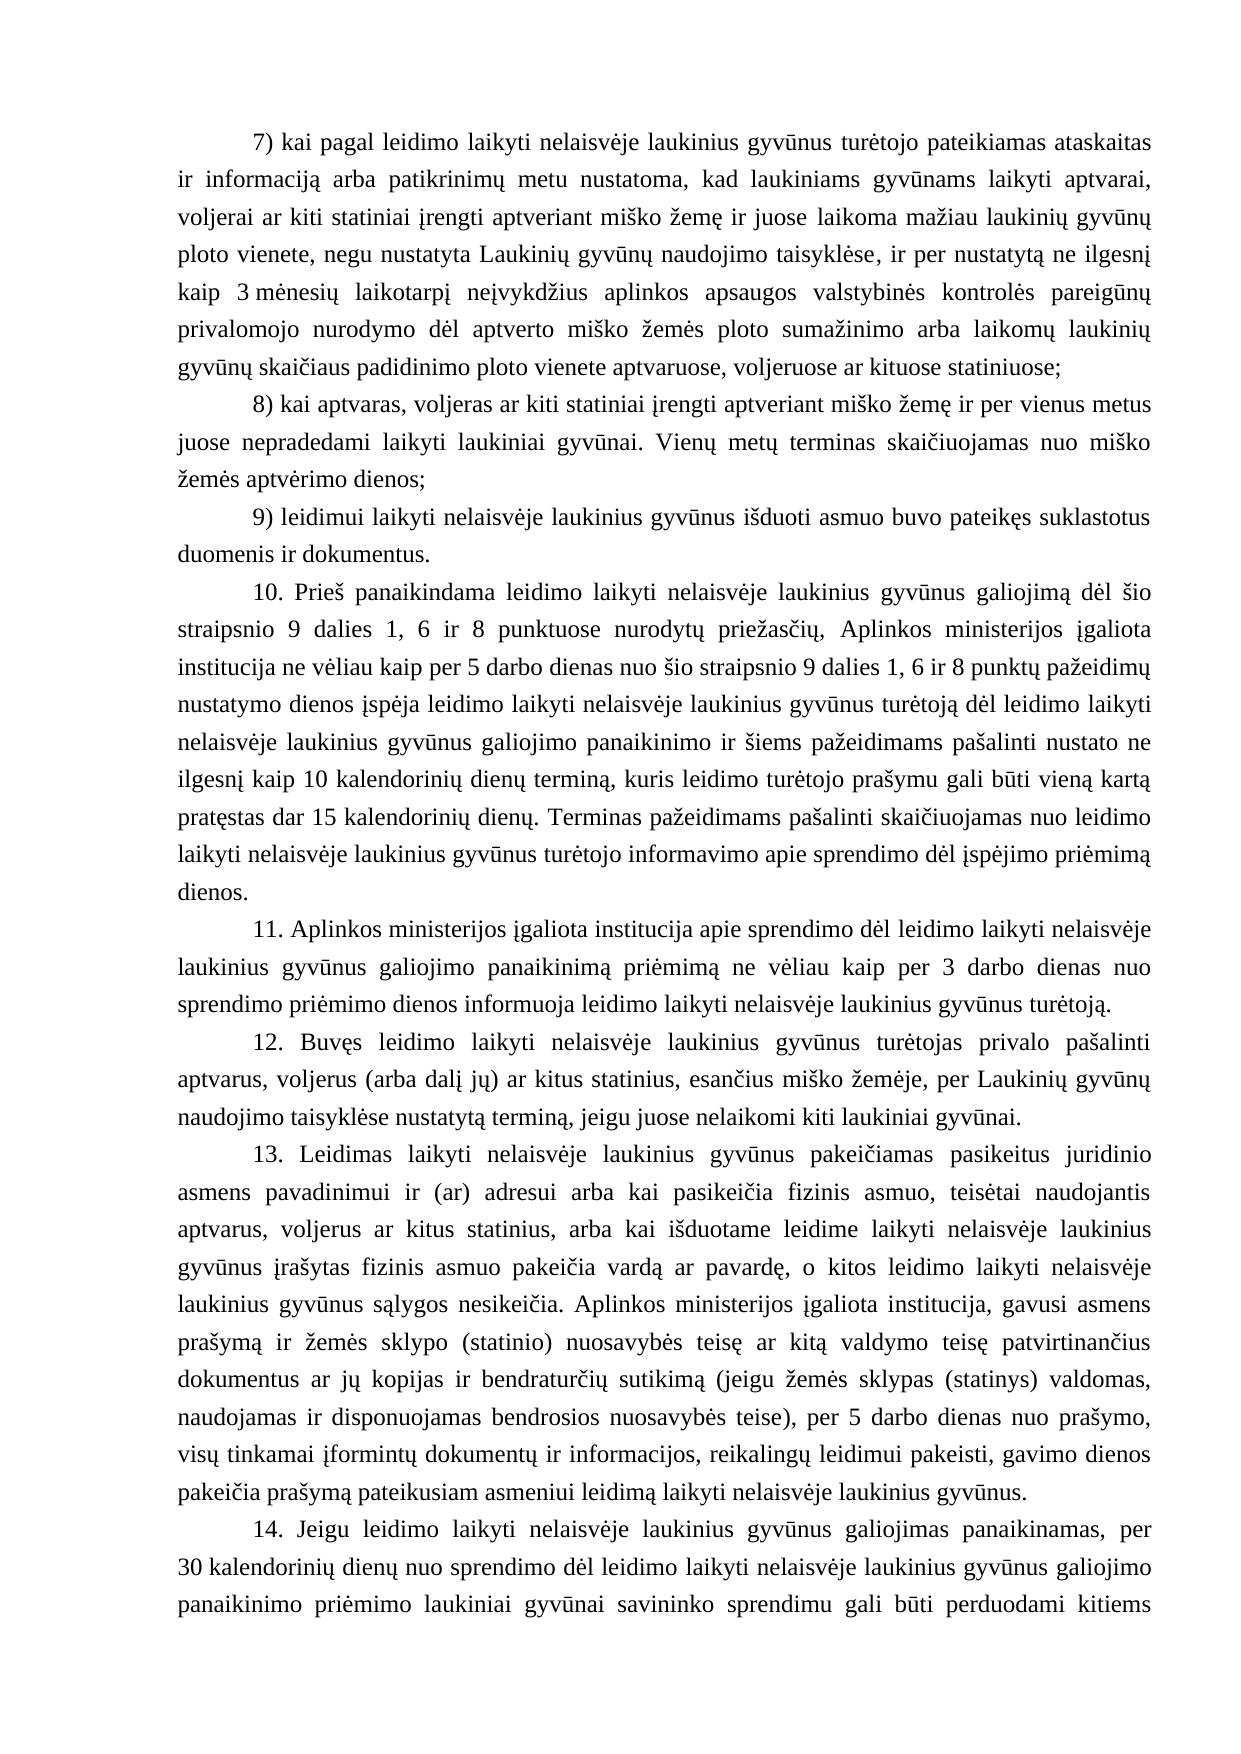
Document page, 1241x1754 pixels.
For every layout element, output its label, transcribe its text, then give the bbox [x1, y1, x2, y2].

text 10. Prieš panaikindama leidimo laikyti nelaisvėje laukinius gyvūnus galiojimą dėl šio straipsnio 9 dalies 1, 6 ir 8 punktuose nurodytų priežasčių, Aplinkos ministerijos įgaliota institucija ne vėliau kaip per 5 darbo dienas nuo šio straipsnio 9 dalies 1, 6 ir 8 punktų pažeidimų nustatymo dienos įspėja leidimo laikyti nelaisvėje laukinius gyvūnus turėtoją dėl leidimo laikyti nelaisvėje laukinius gyvūnus galiojimo panaikinimo ir šiems pažeidimams pašalinti nustato ne ilgesnį kaip 10 kalendorinių dienų terminą, kuris leidimo turėtojo prašymu gali būti vieną kartą pratęstas dar 15 kalendorinių dienų. Terminas pažeidimams pašalinti skaičiuojamas nuo leidimo laikyti nelaisvėje laukinius gyvūnus turėtojo informavimo apie sprendimo dėl įspėjimo priėmimą dienos. [177, 568, 1152, 906]
text 9) leidimui laikyti nelaisvėje laukinius gyvūnus išduoti asmuo buvo pateikęs suklastotus duomenis ir dokumentus. [177, 493, 1152, 568]
text 8) kai aptvaras, voljeras ar kiti statiniai įrengti aptveriant miško žemę ir per vienus metus juose nepradedami laikyti laukiniai gyvūnai. Vienų metų terminas skaičiuojamas nuo miško žemės aptvėrimo dienos; [177, 381, 1152, 493]
text 13. Leidimas laikyti nelaisvėje laukinius gyvūnus pakeičiamas pasikeitus juridinio asmens pavadinimui ir (ar) adresui arba kai pasikeičia fizinis asmuo, teisėtai naudojantis aptvarus, voljerus ar kitus statinius, arba kai išduotame leidime laikyti nelaisvėje laukinius gyvūnus įrašytas fizinis asmuo pakeičia vardą ar pavardę, o kitos leidimo laikyti nelaisvėje laukinius gyvūnus sąlygos nesikeičia. Aplinkos ministerijos įgaliota institucija, gavusi asmens prašymą ir žemės sklypo (statinio) nuosavybės teisę ar kitą valdymo teisę patvirtinančius dokumentus ar jų kopijas ir bendraturčių sutikimą (jeigu žemės sklypas (statinys) valdomas, naudojamas ir disponuojamas bendrosios nuosavybės teise), per 5 darbo dienas nuo prašymo, visų tinkamai įformintų dokumentų ir informacijos, reikalingų leidimui pakeisti, gavimo dienos pakeičia prašymą pateikusiam asmeniui leidimą laikyti nelaisvėje laukinius gyvūnus. [177, 1131, 1152, 1506]
text 14. Jeigu leidimo laikyti nelaisvėje laukinius gyvūnus galiojimas panaikinamas, per 30 kalendorinių dienų nuo sprendimo dėl leidimo laikyti nelaisvėje laukinius gyvūnus galiojimo panaikinimo priėmimo laukiniai gyvūnai savininko sprendimu gali būti perduodami kitiems [177, 1506, 1152, 1618]
text 11. Aplinkos ministerijos įgaliota institucija apie sprendimo dėl leidimo laikyti nelaisvėje laukinius gyvūnus galiojimo panaikinimą priėmimą ne vėliau kaip per 3 darbo dienas nuo sprendimo priėmimo dienos informuoja leidimo laikyti nelaisvėje laukinius gyvūnus turėtoją. [177, 906, 1152, 1018]
text 7) kai pagal leidimo laikyti nelaisvėje laukinius gyvūnus turėtojo pateikiamas ataskaitas ir informaciją arba patikrinimų metu nustatoma, kad laukiniams gyvūnams laikyti aptvarai, voljerai ar kiti statiniai įrengti aptveriant miško žemę ir juose laikoma mažiau laukinių gyvūnų ploto vienete, negu nustatyta Laukinių gyvūnų naudojimo taisyklėse, ir per nustatytą ne ilgesnį kaip 3 mėnesių laikotarpį neįvykdžius aplinkos apsaugos valstybinės kontrolės pareigūnų privalomojo nurodymo dėl aptverto miško žemės ploto sumažinimo arba laikomų laukinių gyvūnų skaičiaus padidinimo ploto vienete aptvaruose, voljeruose ar kituose statiniuose; [177, 118, 1152, 381]
text 12. Buvęs leidimo laikyti nelaisvėje laukinius gyvūnus turėtojas privalo pašalinti aptvarus, voljerus (arba dalį jų) ar kitus statinius, esančius miško žemėje, per Laukinių gyvūnų naudojimo taisyklėse nustatytą terminą, jeigu juose nelaikomi kiti laukiniai gyvūnai. [177, 1018, 1152, 1131]
